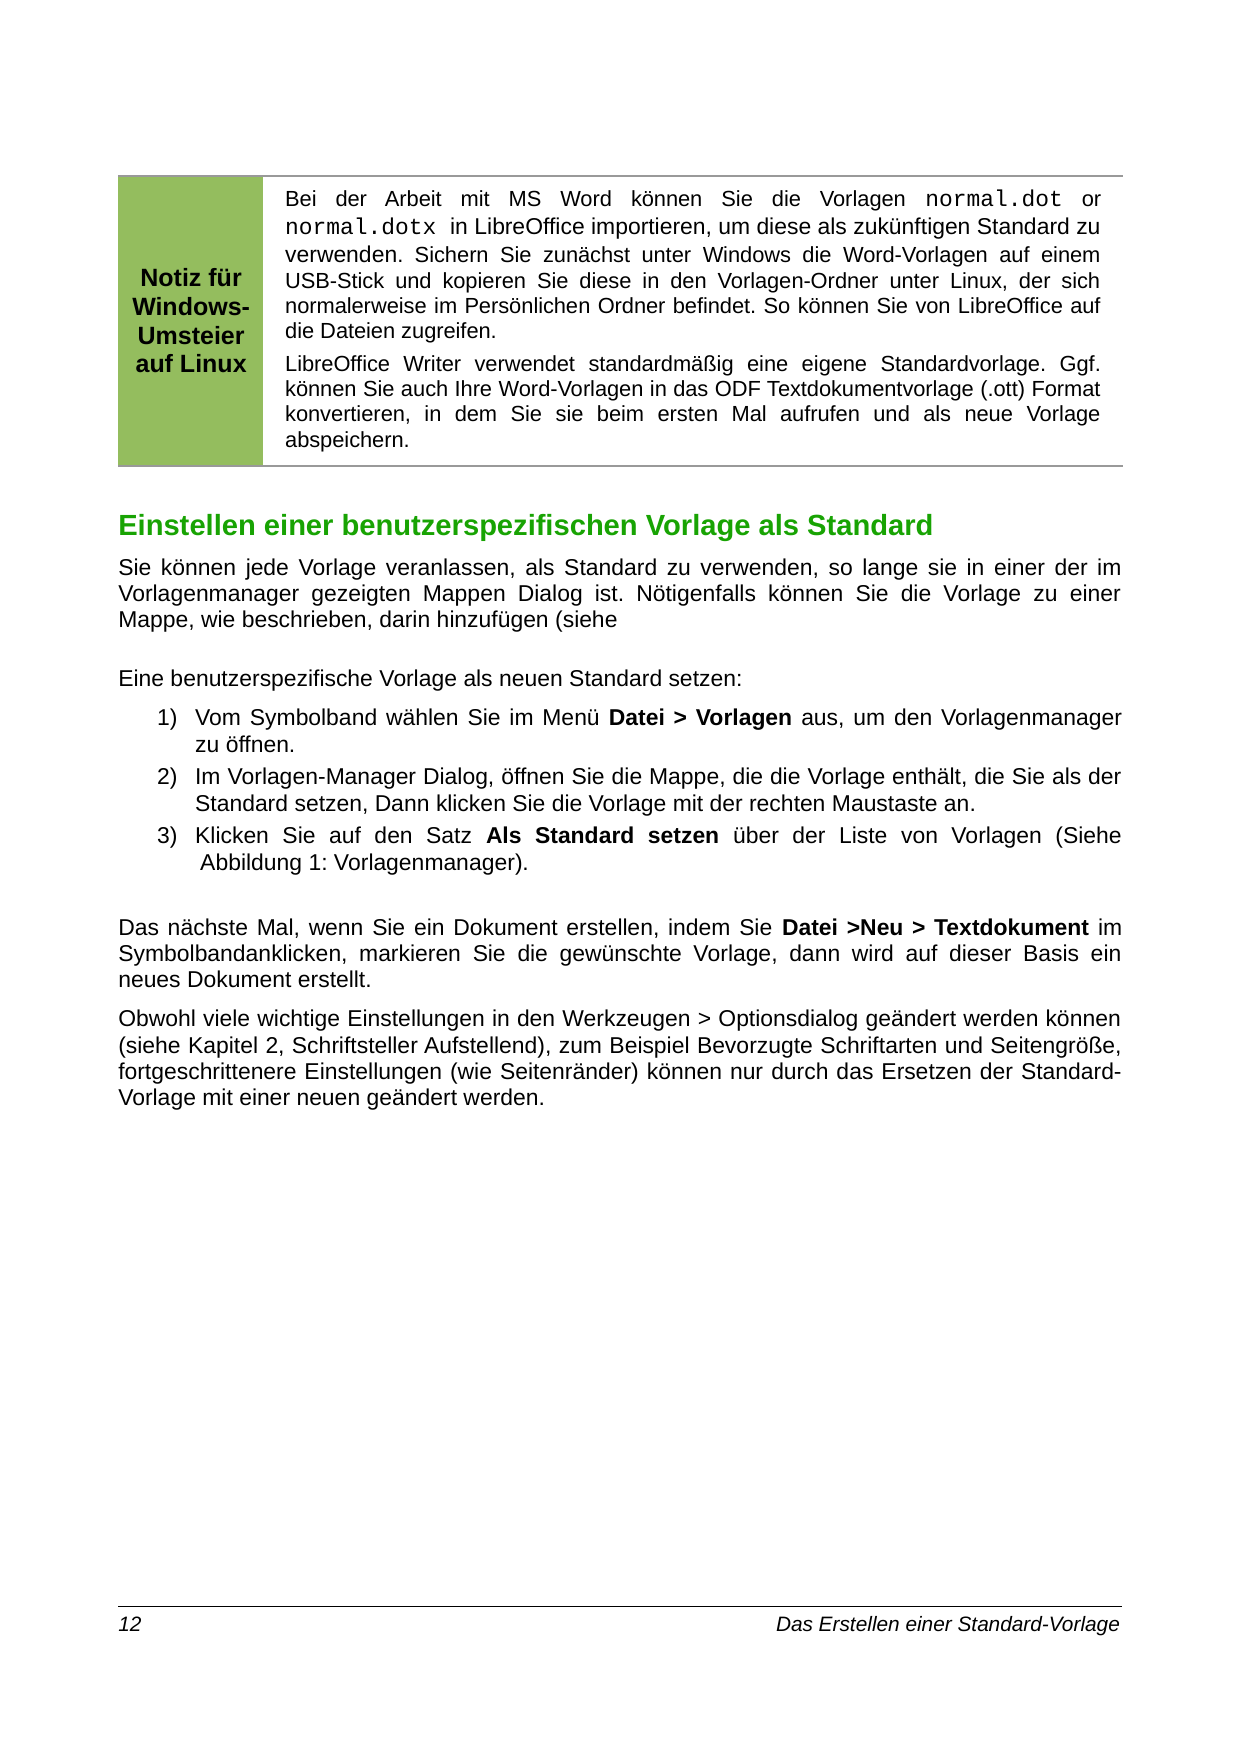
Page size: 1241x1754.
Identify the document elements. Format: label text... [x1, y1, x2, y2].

list Vom Symbolband wählen Sie im Menü Datei > Vorlagen aus, um den Vorlagenmanager zu öffnen. [177, 704, 1122, 757]
text Sie können jede Vorlage veranlassen, als Standard zu verwenden, so lange sie in einer der im Vorlagenmanager gezeigten Mappen Dialog ist. Nötigenfalls können Sie die Vorlage zu einer Mappe, wie beschrieben, darin hinzufügen (siehe [118, 553, 1122, 632]
list Klicken Sie auf den Satz Als Standard setzen über der Liste von Vorlagen (Siehe Abbildung 1: Vorlagenmanager). [177, 822, 1122, 875]
table_header Notiz für Windows- Umsteier auf Linux [118, 177, 263, 465]
list Im Vorlagen-Manager Dialog, öffnen Sie die Mappe, die die Vorlage enthält, die Sie als der Standard setzen, Dann klicken Sie die Vorlage mit der rechten Maustaste an. [177, 763, 1122, 816]
text Obwohl viele wichtige Einstellungen in den Werkzeugen > Optionsdialog geändert werden können (siehe Kapitel 2, Schriftsteller Aufstellend), zum Beispiel Bevorzugte Schriftarten und Seitengröße, fortgeschrittenere Einstellungen (wie Seitenränder) können nur durch das Ersetzen der Standard-Vorlage mit einer neuen geändert werden. [118, 1005, 1122, 1111]
subtitle Einstellen einer benutzerspezifischen Vorlage als Standard [118, 507, 1122, 541]
text Eine benutzerspezifische Vorlage als neuen Standard setzen: [118, 665, 1122, 692]
table_header Bei der Arbeit mit MS Word können Sie die Vorlagen normal.dot or normal.dotx in LibreOffice importieren, um diese als zukünftigen Standard zu verwenden. Sichern Sie zunächst unter Windows die Word-Vorlagen auf einem USB-Stick und kopieren Sie diese in den Vorlagen-Ordner unter Linux, der sich normalerweise im Persönlichen Ordner befindet. So können Sie von LibreOffice auf die Dateien zugreifen. LibreOffice Writer verwendet standardmäßig eine eigene Standardvorlage. Ggf. können Sie auch Ihre Word-Vorlagen in das ODF Textdokumentvorlage (.ott) Format konvertieren, in dem Sie sie beim ersten Mal aufrufen und als neue Vorlage abspeichern. [264, 177, 1122, 465]
text Das nächste Mal, wenn Sie ein Dokument erstellen, indem Sie Datei >Neu > Textdokument im Symbolbandanklicken, markieren Sie die gewünschte Vorlage, dann wird auf dieser Basis ein neues Dokument erstellt. [118, 914, 1122, 993]
